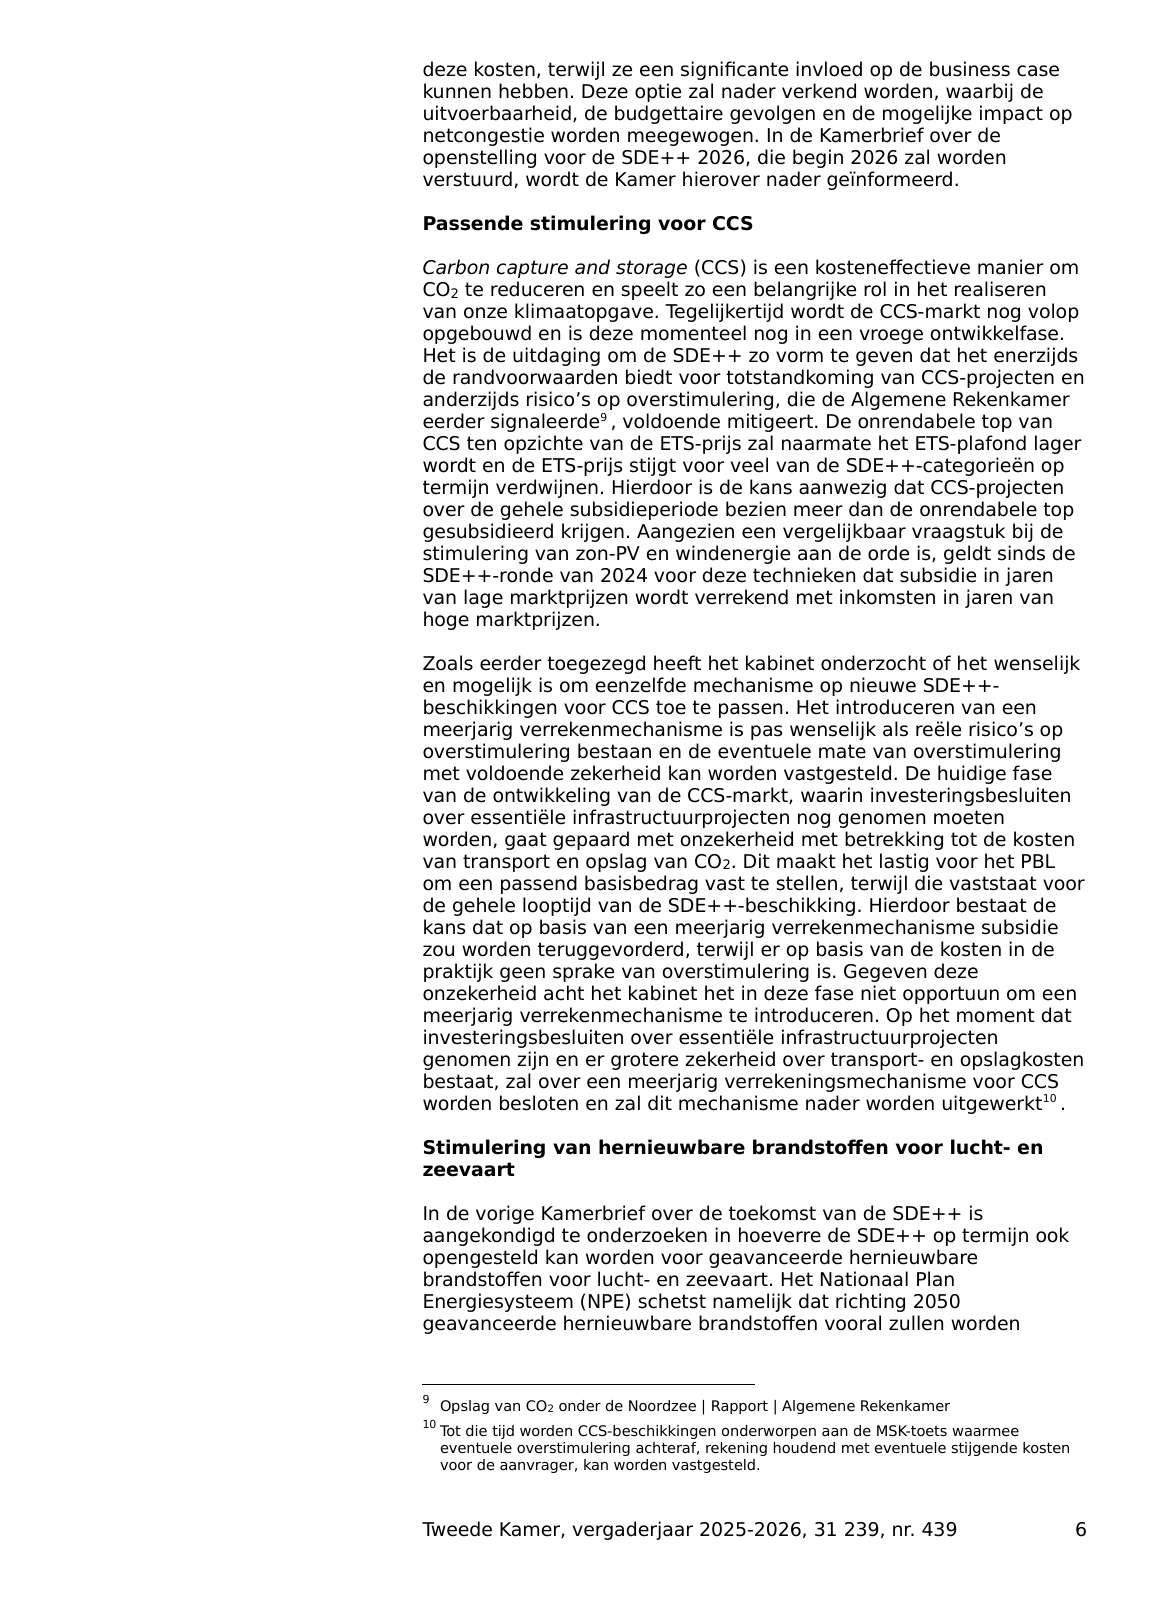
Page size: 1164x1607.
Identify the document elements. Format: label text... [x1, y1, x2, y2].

text Tot die tijd worden CCS-beschikkingen onderworpen aan de MSK-toets waarmee eventuele overstimulering achteraf, rekening houdend met eventuele stijgende kosten voor de aanvrager, kan worden vastgesteld. [422, 1418, 1087, 1474]
text deze kosten, terwijl ze een significante invloed op de business case kunnen hebben. Deze optie zal nader verkend worden, waarbij de uitvoerbaarheid, de budgettaire gevolgen en de mogelijke impact op netcongestie worden meegewogen. In de Kamerbrief over de openstelling voor de SDE++ 2026, die begin 2026 zal worden verstuurd, wordt de Kamer hierover nader geïnformeerd. [422, 59, 1087, 191]
text Carbon capture and storage (CCS) is een kosteneffectieve manier om CO2 te reduceren en speelt zo een belangrijke rol in het realiseren van onze klimaatopgave. Tegelijkertijd wordt de CCS-markt nog volop opgebouwd en is deze momenteel nog in een vroege ontwikkelfase. Het is de uitdaging om de SDE++ zo vorm te geven dat het enerzijds de randvoorwaarden biedt voor totstandkoming van CCS-projecten en anderzijds risico’s op overstimulering, die de Algemene Rekenkamer eerder signaleerde, voldoende mitigeert. De onrendabele top van CCS ten opzichte van de ETS-prijs zal naarmate het ETS-plafond lager wordt en de ETS-prijs stijgt voor veel van de SDE++-categorieën op termijn verdwijnen. Hierdoor is de kans aanwezig dat CCS-projecten over de gehele subsidieperiode bezien meer dan de onrendabele top gesubsidieerd krijgen. Aangezien een vergelijkbaar vraagstuk bij de stimulering van zon-PV en windenergie aan de orde is, geldt sinds de SDE++-ronde van 2024 voor deze technieken dat subsidie in jaren van lage marktprijzen wordt verrekend met inkomsten in jaren van hoge marktprijzen. [422, 257, 1087, 631]
text Opslag van CO2 onder de Noordzee | Rapport | Algemene Rekenkamer [422, 1393, 1087, 1416]
subtitle Stimulering van hernieuwbare brandstoffen voor lucht- en zeevaart [422, 1137, 1087, 1181]
subtitle Passende stimulering voor CCS [422, 213, 1087, 235]
text In de vorige Kamerbrief over de toekomst van de SDE++ is aangekondigd te onderzoeken in hoeverre de SDE++ op termijn ook opengesteld kan worden voor geavanceerde hernieuwbare brandstoffen voor lucht- en zeevaart. Het Nationaal Plan Energiesysteem (NPE) schetst namelijk dat richting 2050 geavanceerde hernieuwbare brandstoffen vooral zullen worden [422, 1203, 1087, 1335]
text Zoals eerder toegezegd heeft het kabinet onderzocht of het wenselijk en mogelijk is om eenzelfde mechanisme op nieuwe SDE++-beschikkingen voor CCS toe te passen. Het introduceren van een meerjarig verrekenmechanisme is pas wenselijk als reële risico’s op overstimulering bestaan en de eventuele mate van overstimulering met voldoende zekerheid kan worden vastgesteld. De huidige fase van de ontwikkeling van de CCS-markt, waarin investeringsbesluiten over essentiële infrastructuurprojecten nog genomen moeten worden, gaat gepaard met onzekerheid met betrekking tot de kosten van transport en opslag van CO2. Dit maakt het lastig voor het PBL om een passend basisbedrag vast te stellen, terwijl die vaststaat voor de gehele looptijd van de SDE++-beschikking. Hierdoor bestaat de kans dat op basis van een meerjarig verrekenmechanisme subsidie zou worden teruggevorderd, terwijl er op basis van de kosten in de praktijk geen sprake van overstimulering is. Gegeven deze onzekerheid acht het kabinet het in deze fase niet opportuun om een meerjarig verrekenmechanisme te introduceren. Op het moment dat investeringsbesluiten over essentiële infrastructuurprojecten genomen zijn en er grotere zekerheid over transport- en opslagkosten bestaat, zal over een meerjarig verrekeningsmechanisme voor CCS worden besloten en zal dit mechanisme nader worden uitgewerkt. [422, 653, 1087, 1115]
